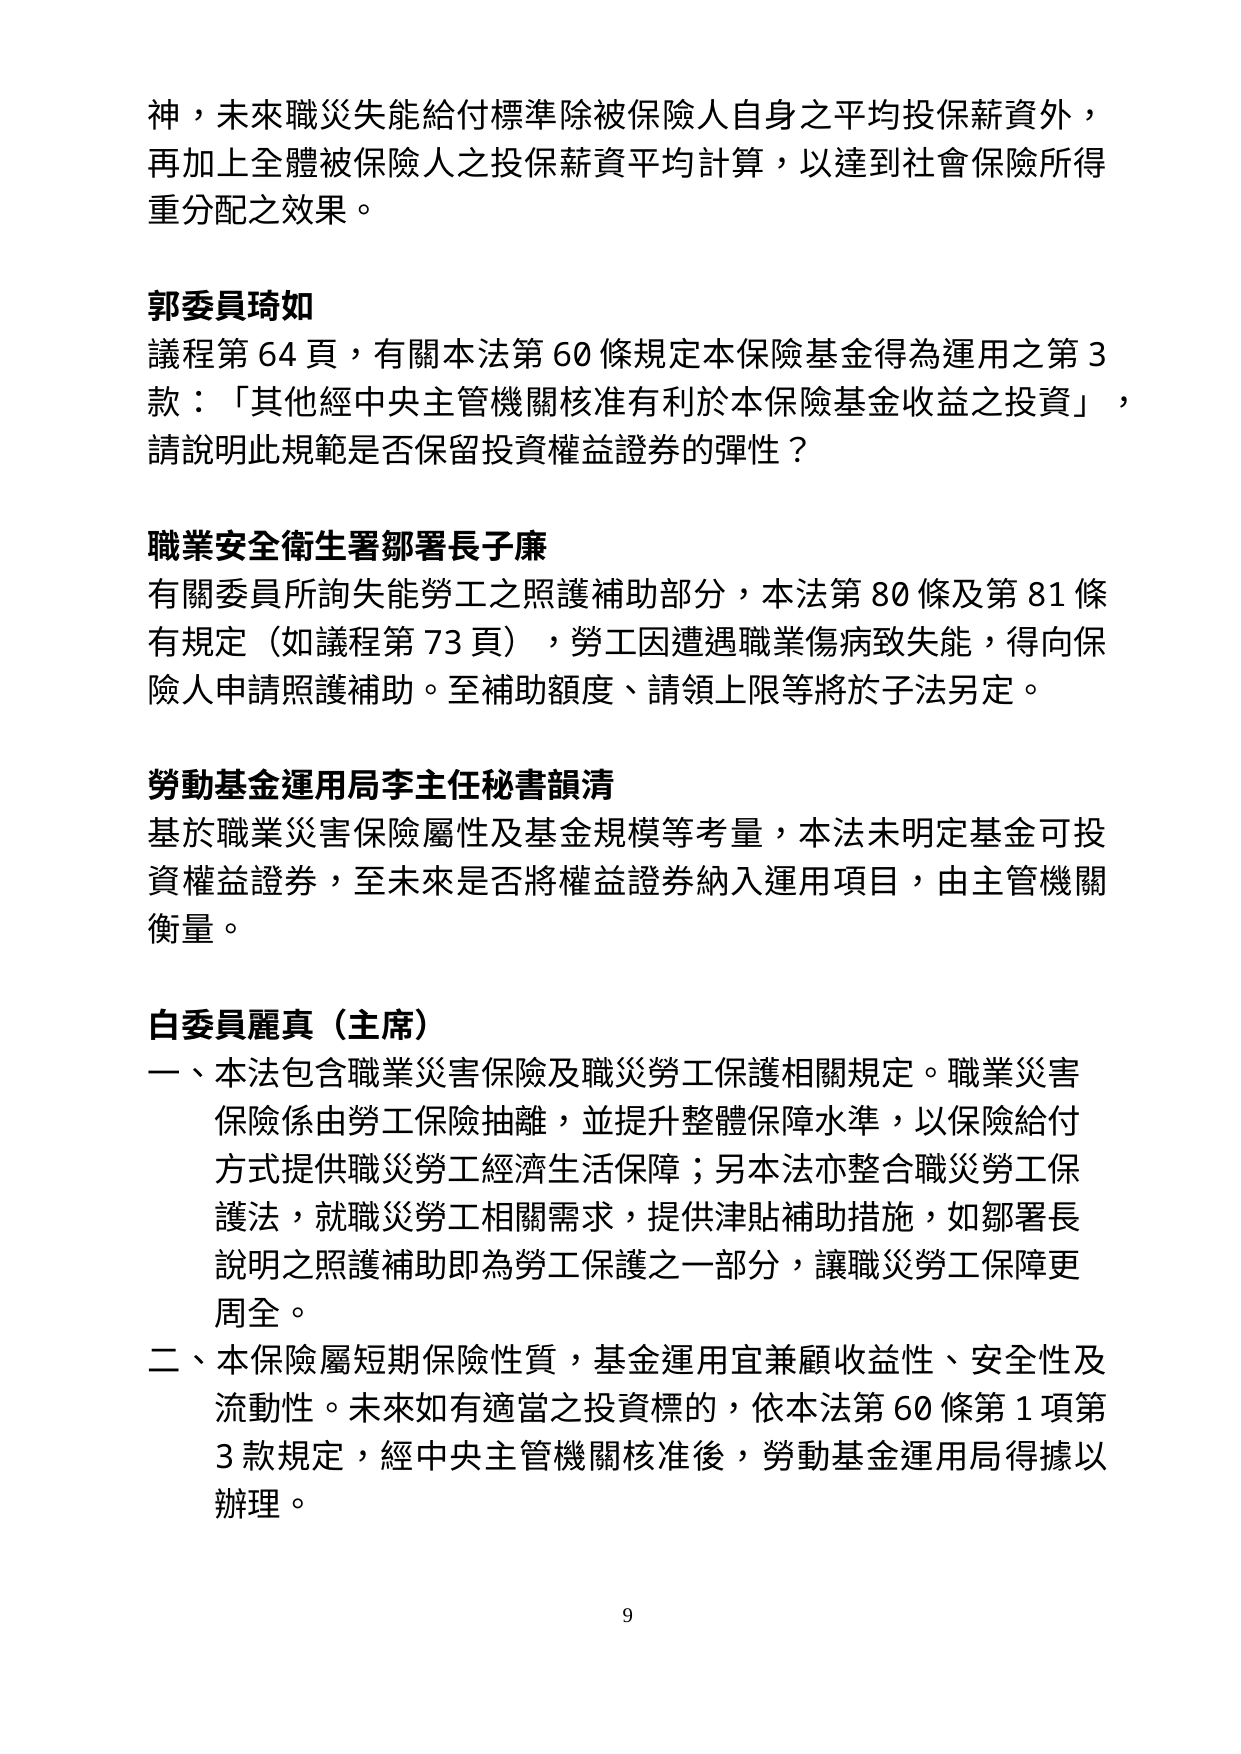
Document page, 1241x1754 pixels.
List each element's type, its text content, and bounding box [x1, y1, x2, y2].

text 有關委員所詢失能勞工之照護補助部分，本法第80條及第81條有規定（如議程第73頁），勞工因遭遇職業傷病致失能，得向保險人申請照護補助。至補助額度、請領上限等將於子法另定。 [148, 568, 1107, 712]
text 神，未來職災失能給付標準除被保險人自身之平均投保薪資外，再加上全體被保險人之投保薪資平均計算，以達到社會保險所得重分配之效果。 [148, 89, 1107, 232]
text 職業安全衛生署鄒署長子廉 [148, 520, 1107, 568]
text 二、本保險屬短期保險性質，基金運用宜兼顧收益性、安全性及流動性。未來如有適當之投資標的，依本法第60條第1項第3款規定，經中央主管機關核准後，勞動基金運用局得據以辦理。 [148, 1334, 1107, 1526]
text 勞動基金運用局李主任秘書韻清 [148, 759, 1107, 807]
text 議程第64頁，有關本法第60條規定本保險基金得為運用之第3款：「其他經中央主管機關核准有利於本保險基金收益之投資」，請說明此規範是否保留投資權益證券的彈性？ [148, 328, 1107, 472]
text 郭委員琦如 [148, 280, 1107, 328]
text 基於職業災害保險屬性及基金規模等考量，本法未明定基金可投資權益證券，至未來是否將權益證券納入運用項目，由主管機關衡量。 [148, 807, 1107, 951]
text 白委員麗真（主席） [148, 999, 1107, 1047]
text 一、本法包含職業災害保險及職災勞工保護相關規定。職業災害保險係由勞工保險抽離，並提升整體保障水準，以保險給付方式提供職災勞工經濟生活保障；另本法亦整合職災勞工保護法，就職災勞工相關需求，提供津貼補助措施，如鄒署長說明之照護補助即為勞工保護之一部分，讓職災勞工保障更周全。 [148, 1047, 1107, 1334]
